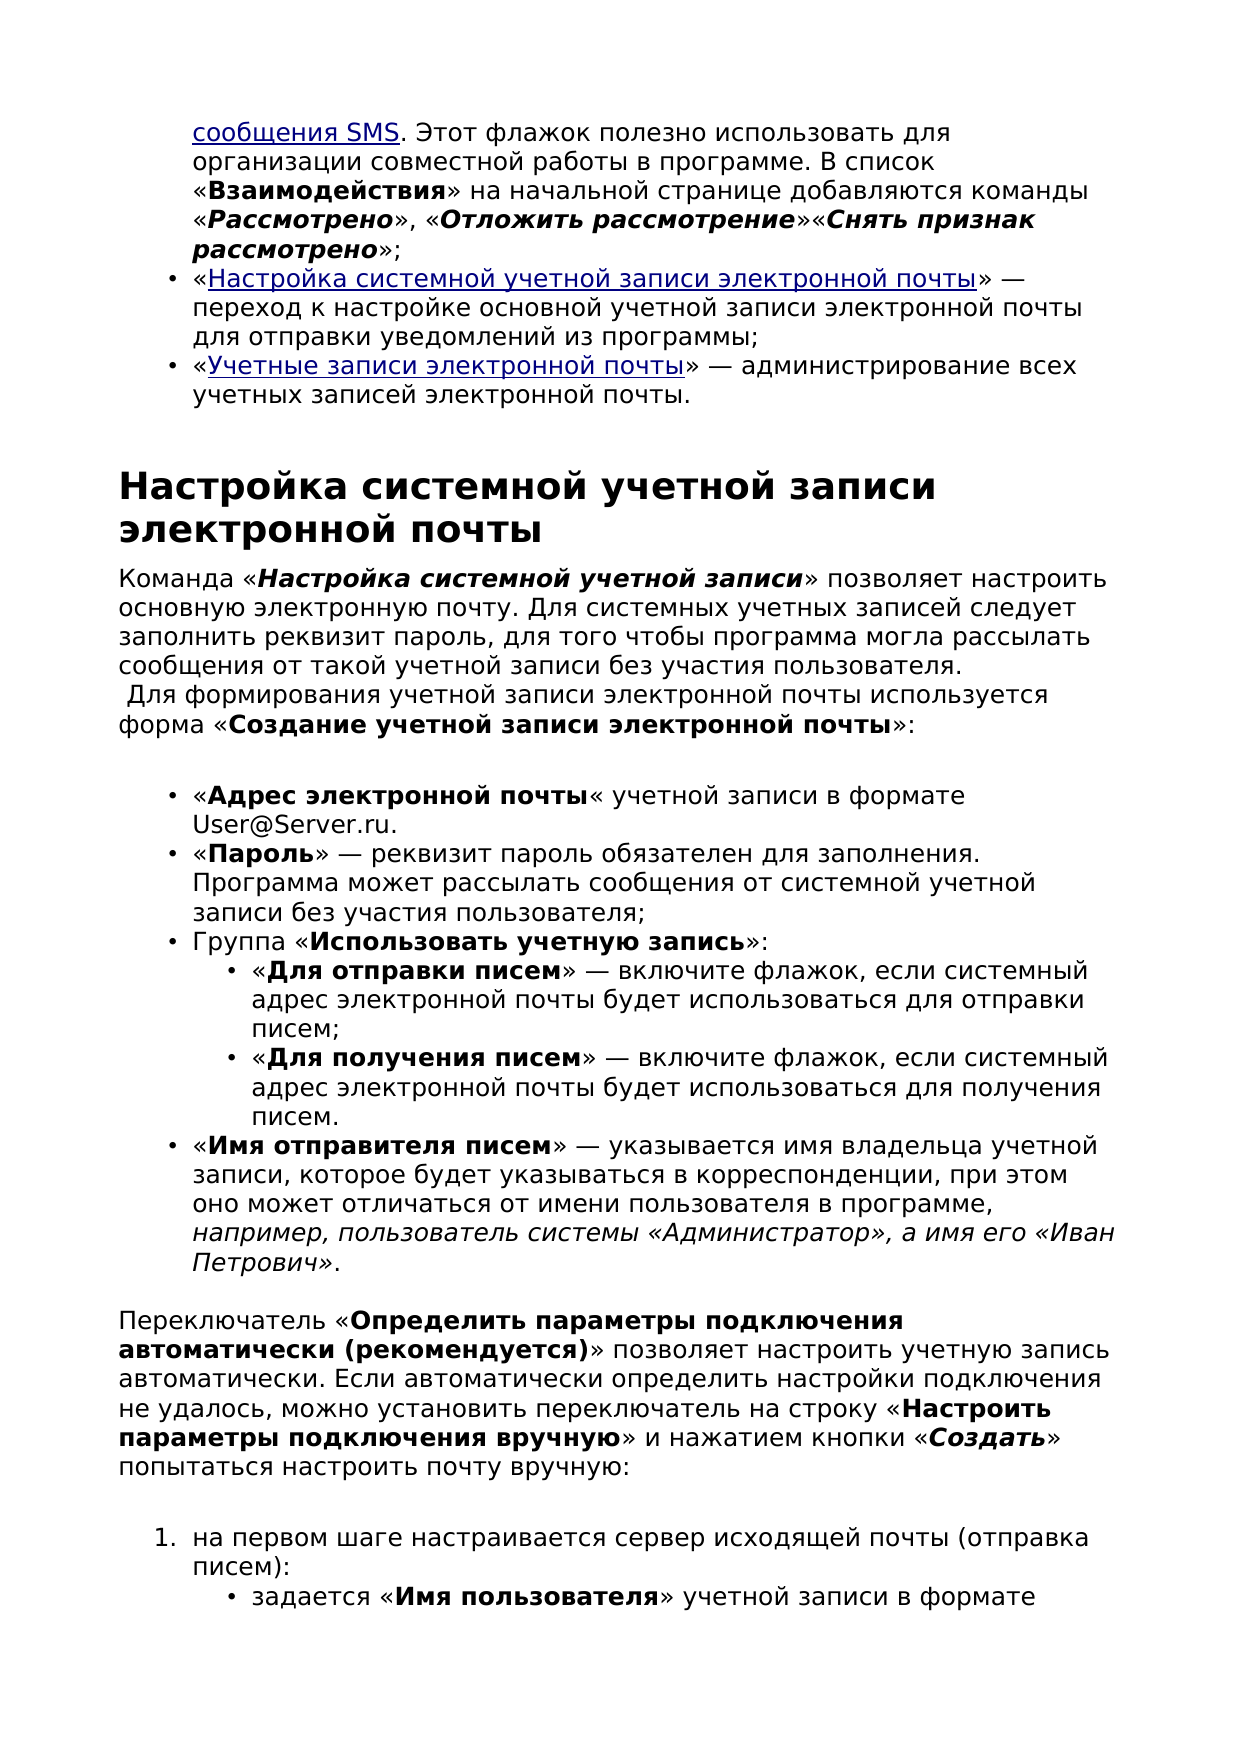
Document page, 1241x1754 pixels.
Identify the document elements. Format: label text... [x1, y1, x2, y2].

list «Адрес электронной почты« учетной записи в формате User@Server.ru. [177, 781, 1122, 839]
list «Имя отправителя писем» — указывается имя владельца учетной записи, которое будет указываться в корреспонденции, при этом оно может отличаться от имени пользователя в программе, например, пользователь системы «Администратор», а имя его «Иван Петрович». [177, 1131, 1122, 1277]
list на первом шаге настраивается сервер исходящей почты (отправка писем): [177, 1523, 1122, 1582]
list сообщения SMS. Этот флажок полезно использовать для организации совместной работы в программе. В список «Взаимодействия» на начальной странице добавляются команды «Рассмотрено», «Отложить рассмотрение»«Снять признак рассмотрено»; [177, 118, 1122, 264]
list Группа «Использовать учетную запись»: [177, 927, 1122, 956]
list «Для отправки писем» — включите флажок, если системный адрес электронной почты будет использоваться для отправки писем; [236, 956, 1122, 1043]
list «Учетные записи электронной почты» — администрирование всех учетных записей электронной почты. [177, 351, 1122, 410]
text Команда «Настройка системной учетной записи» позволяет настроить основную электронную почту. Для системных учетных записей следует заполнить реквизит пароль, для того чтобы программа могла рассылать сообщения от такой учетной записи без участия пользователя. Для формирования учетной записи электронной почты используется форма «Создание учетной записи электронной почты»: [118, 564, 1122, 739]
text Переключатель «Определить параметры подключения автоматически (рекомендуется)» позволяет настроить учетную запись автоматически. Если автоматически определить настройки подключения не удалось, можно установить переключатель на строку «Настроить параметры подключения вручную» и нажатием кнопки «Создать» попытаться настроить почту вручную: [118, 1306, 1122, 1481]
list «Пароль» — реквизит пароль обязателен для заполнения. Программа может рассылать сообщения от системной учетной записи без участия пользователя; [177, 839, 1122, 927]
list «Настройка системной учетной записи электронной почты» — переход к настройке основной учетной записи электронной почты для отправки уведомлений из программы; [177, 264, 1122, 351]
list задается «Имя пользователя» учетной записи в формате [236, 1582, 1122, 1611]
subtitle Настройка системной учетной записи электронной почты [118, 464, 1122, 552]
list «Для получения писем» — включите флажок, если системный адрес электронной почты будет использоваться для получения писем. [236, 1043, 1122, 1131]
